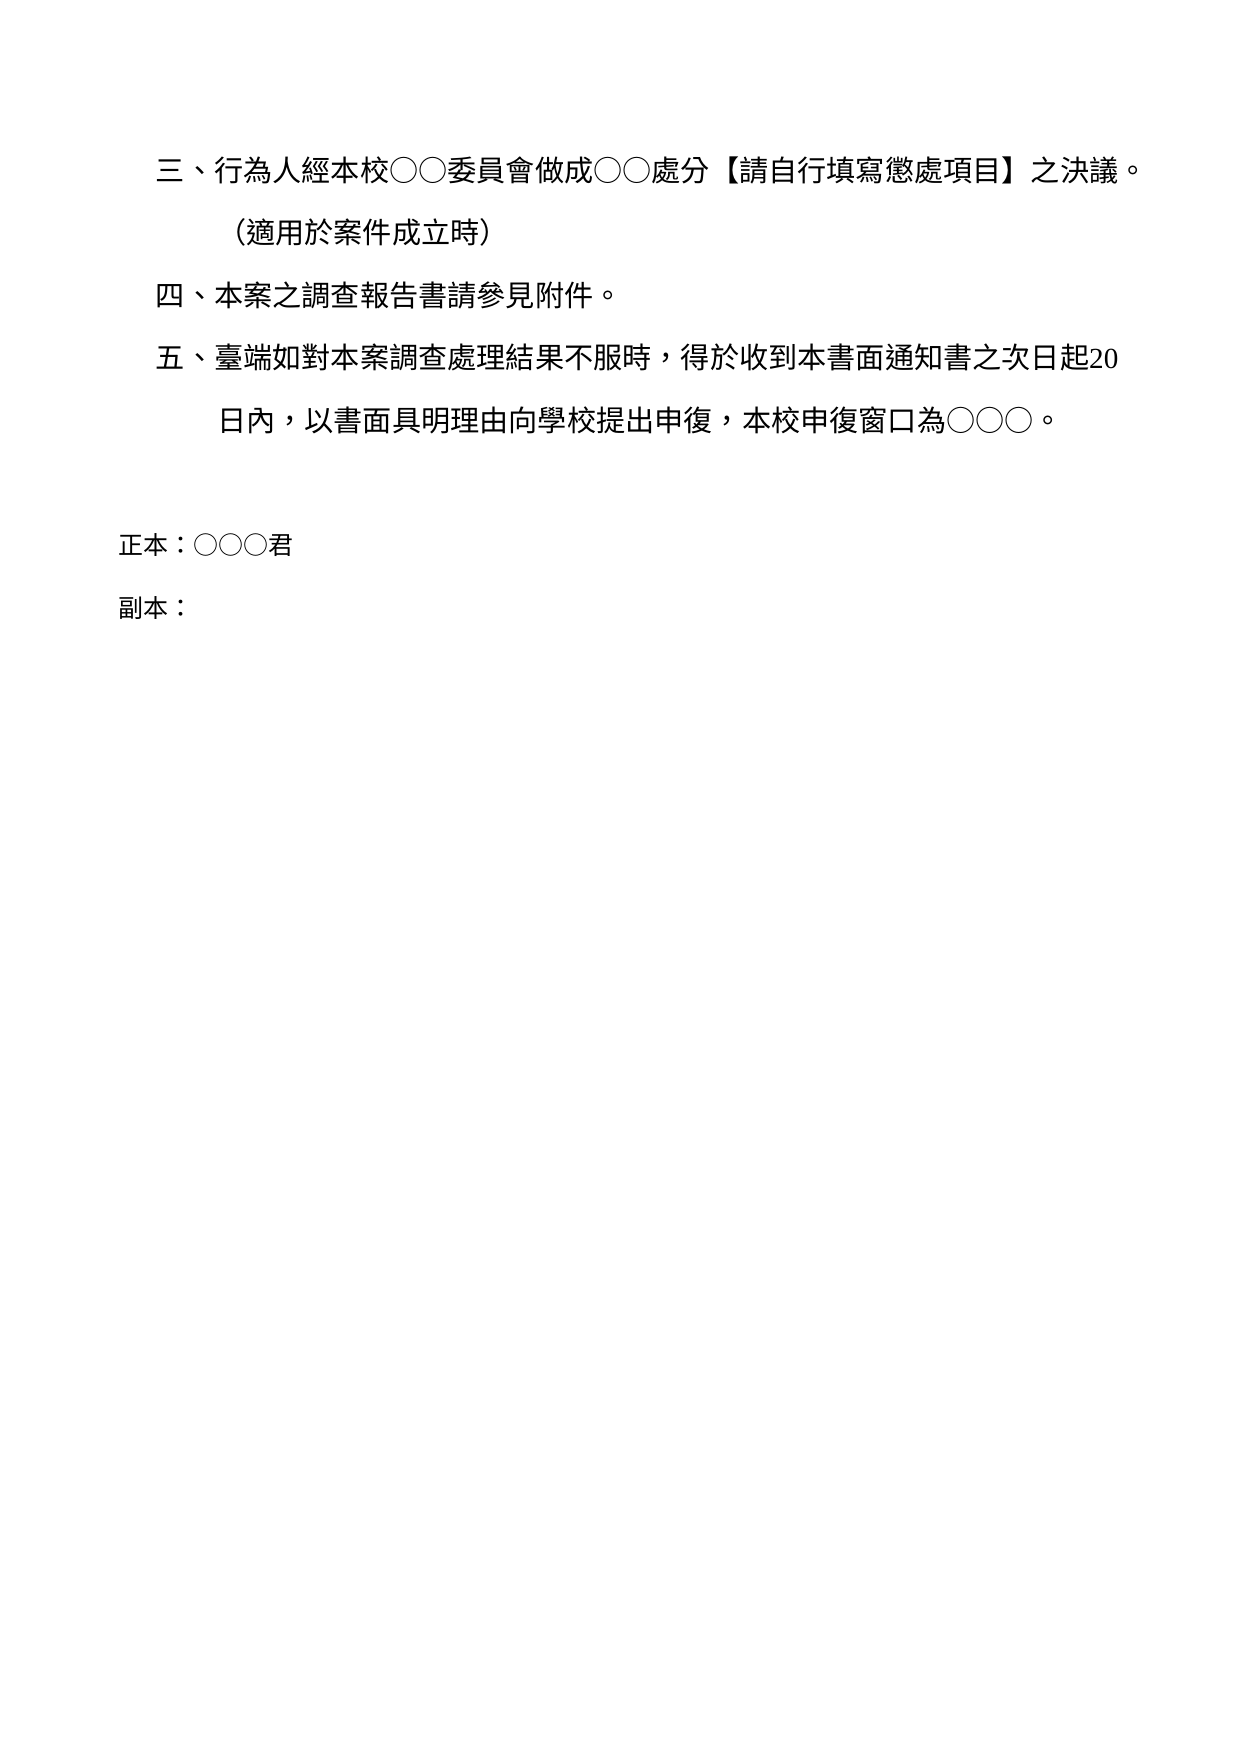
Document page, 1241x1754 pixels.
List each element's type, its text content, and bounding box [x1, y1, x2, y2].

text 四、本案之調查報告書請參見附件。 [156, 252, 1122, 314]
text 五、臺端如對本案調查處理結果不服時，得於收到本書面通知書之次日起20日內，以書面具明理由向學校提出申復，本校申復窗口為○○○。 [156, 314, 1122, 439]
text 三、行為人經本校○○委員會做成○○處分【請自行填寫懲處項目】之決議。（適用於案件成立時） [156, 127, 1122, 252]
text 正本：○○○君 [118, 502, 1122, 564]
text 副本： [118, 564, 1122, 627]
